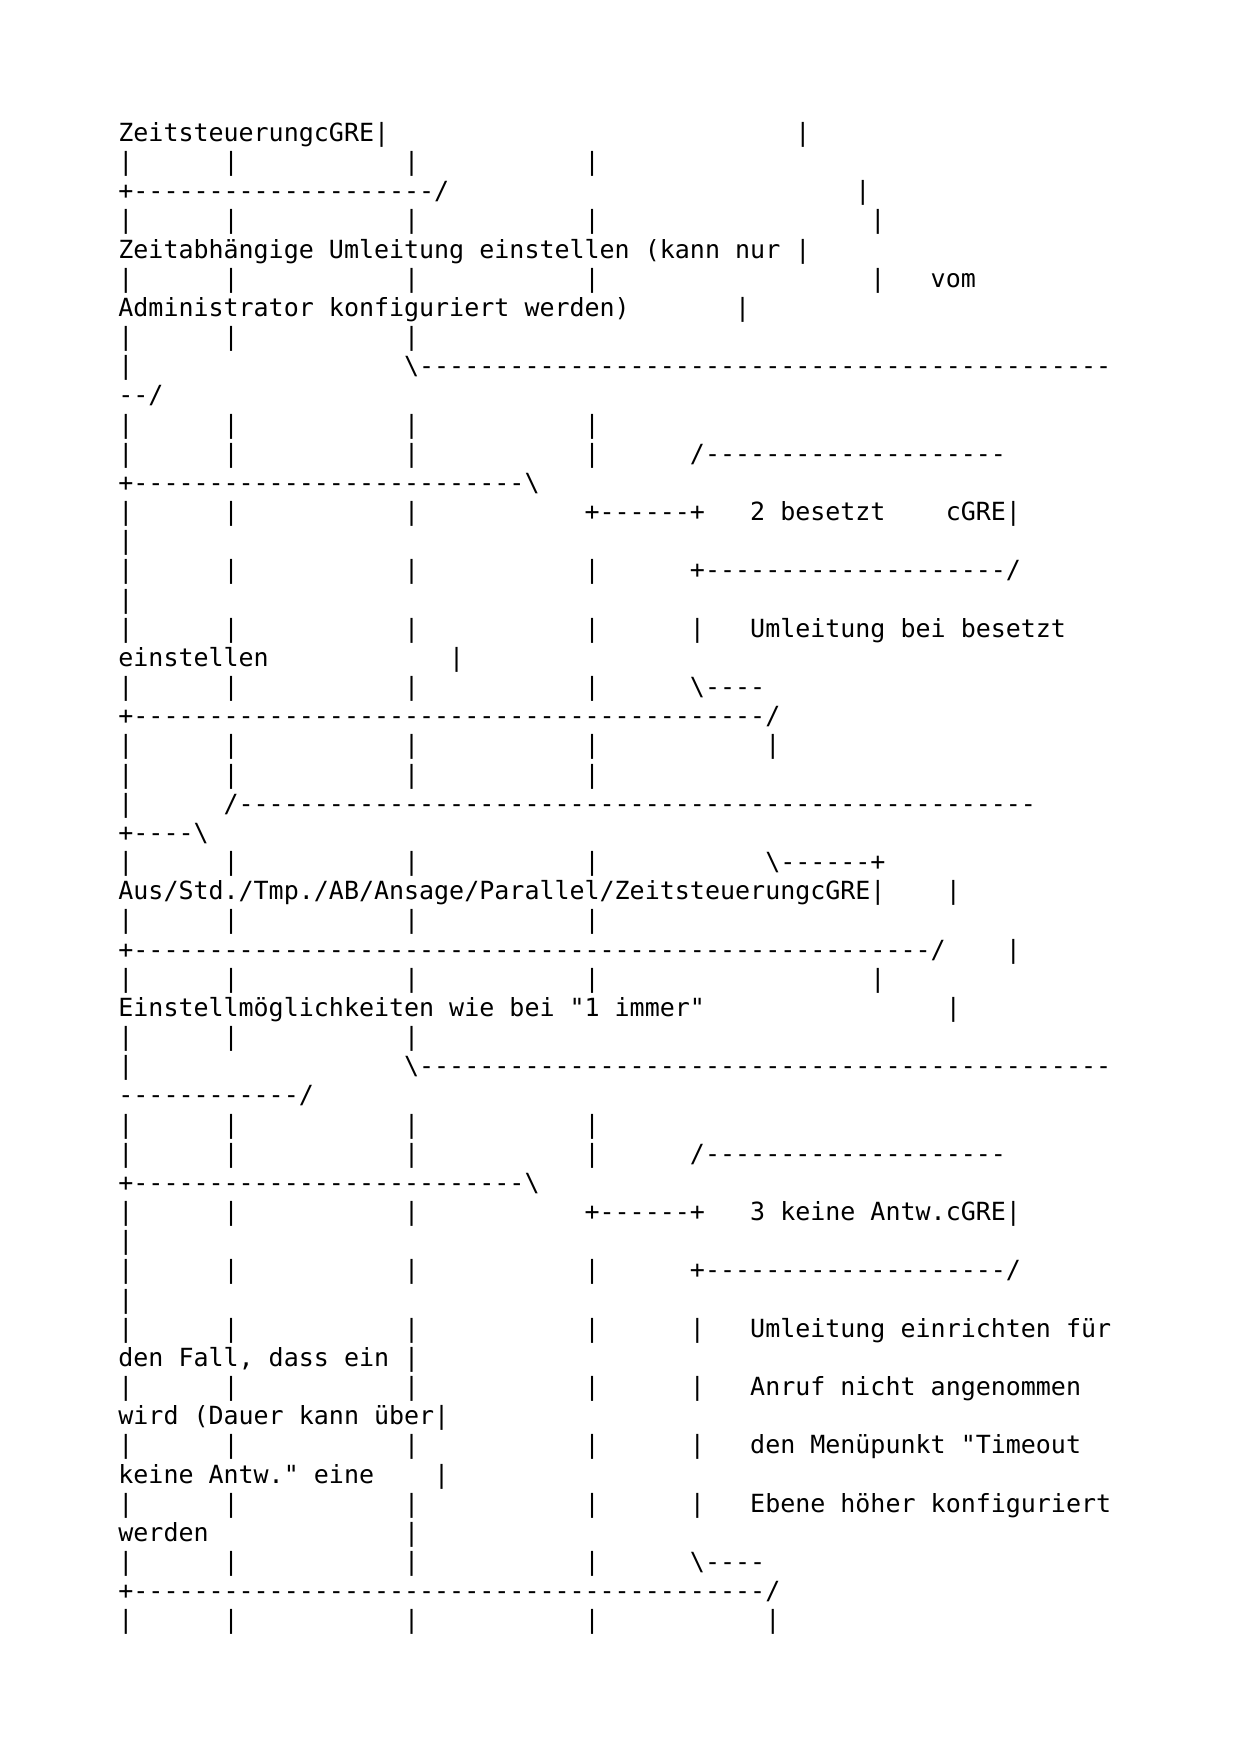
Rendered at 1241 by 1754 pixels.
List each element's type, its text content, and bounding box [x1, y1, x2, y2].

text ZeitsteuerungcGRE| | | | | | +--------------------/ | | | | | | Zeitabhängige Umleitung einstellen (kann nur | | | | | | vom Administrator konfiguriert werden) | | | | | \------------------------------------------------/ | | | | | | | | /--------------------+--------------------------\ | | | +------+ 2 besetzt cGRE| | | | | | +--------------------/ | | | | | | Umleitung bei besetzt einstellen | | | | | \----+------------------------------------------/ | | | | | | | | | | /-----------------------------------------------------+----\ | | | | \------+ Aus/Std./Tmp./AB/Ansage/Parallel/ZeitsteuerungcGRE| | | | | | +-----------------------------------------------------/ | | | | | | Einstellmöglichkeiten wie bei "1 immer" | | | | | \----------------------------------------------------------/ | | | | | | | | /--------------------+--------------------------\ | | | +------+ 3 keine Antw.cGRE| | | | | | +--------------------/ | | | | | | Umleitung einrichten für den Fall, dass ein | | | | | | Anruf nicht angenommen wird (Dauer kann über| | | | | | den Menüpunkt "Timeout keine Antw." eine | | | | | | Ebene höher konfiguriert werden | | | | | \----+------------------------------------------/ | | | | | [118, 118, 1122, 1635]
